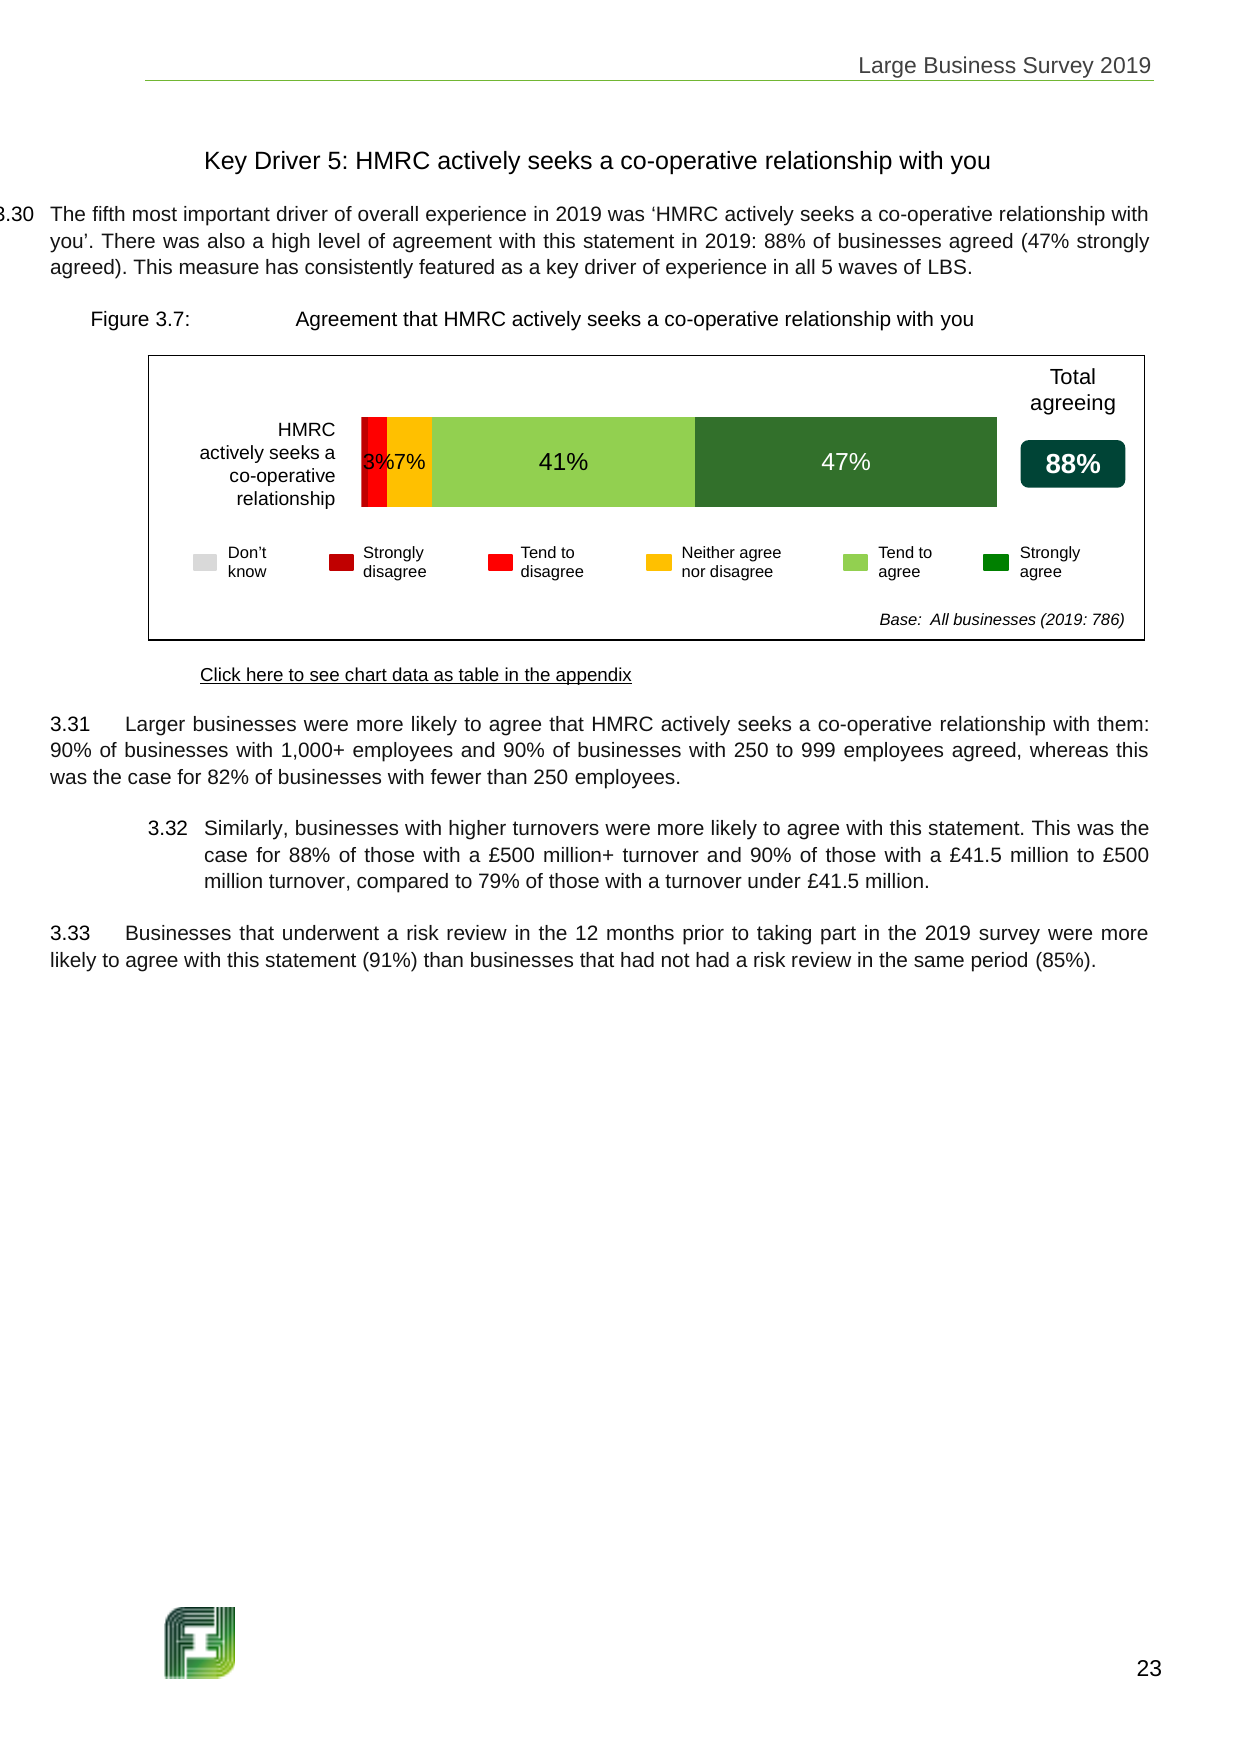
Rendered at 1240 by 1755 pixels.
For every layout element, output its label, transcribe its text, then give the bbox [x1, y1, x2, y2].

list Businesses that underwent a risk review in the 12 months prior to taking part in the 2019 survey were more likely to agree with this statement (91%) than businesses that had not had a risk review in the same period (85%). [50, 921, 1151, 971]
text Click here to see chart data as table in the appendix [125, 664, 1196, 686]
subtitle Key Driver 5: HMRC actively seeks a co-operative relationship with you [204, 146, 1196, 175]
list Similarly, businesses with higher turnovers were more likely to agree with this statement. This was the case for 88% of those with a £500 million+ turnover and 90% of those with a £41.5 million to £500 million turnover, compared to 79% of those with a turnover under £41.5 million. [148, 816, 1151, 893]
subtitle Figure 3.7: Agreement that HMRC actively seeks a co-operative relationship with you [50, 307, 1196, 331]
list The fifth most important driver of overall experience in 2019 was ‘HMRC actively seeks a co-operative relationship with you’. There was also a high level of agreement with this statement in 2019: 88% of businesses agreed (47% strongly agreed). This measure has consistently featured as a key driver of experience in all 5 waves of LBS. [0, 202, 1151, 279]
list Larger businesses were more likely to agree that HMRC actively seeks a co-operative relationship with them: 90% of businesses with 1,000+ employees and 90% of businesses with 250 to 999 employees agreed, whereas this was the case for 82% of businesses with fewer than 250 employees. [50, 711, 1151, 788]
